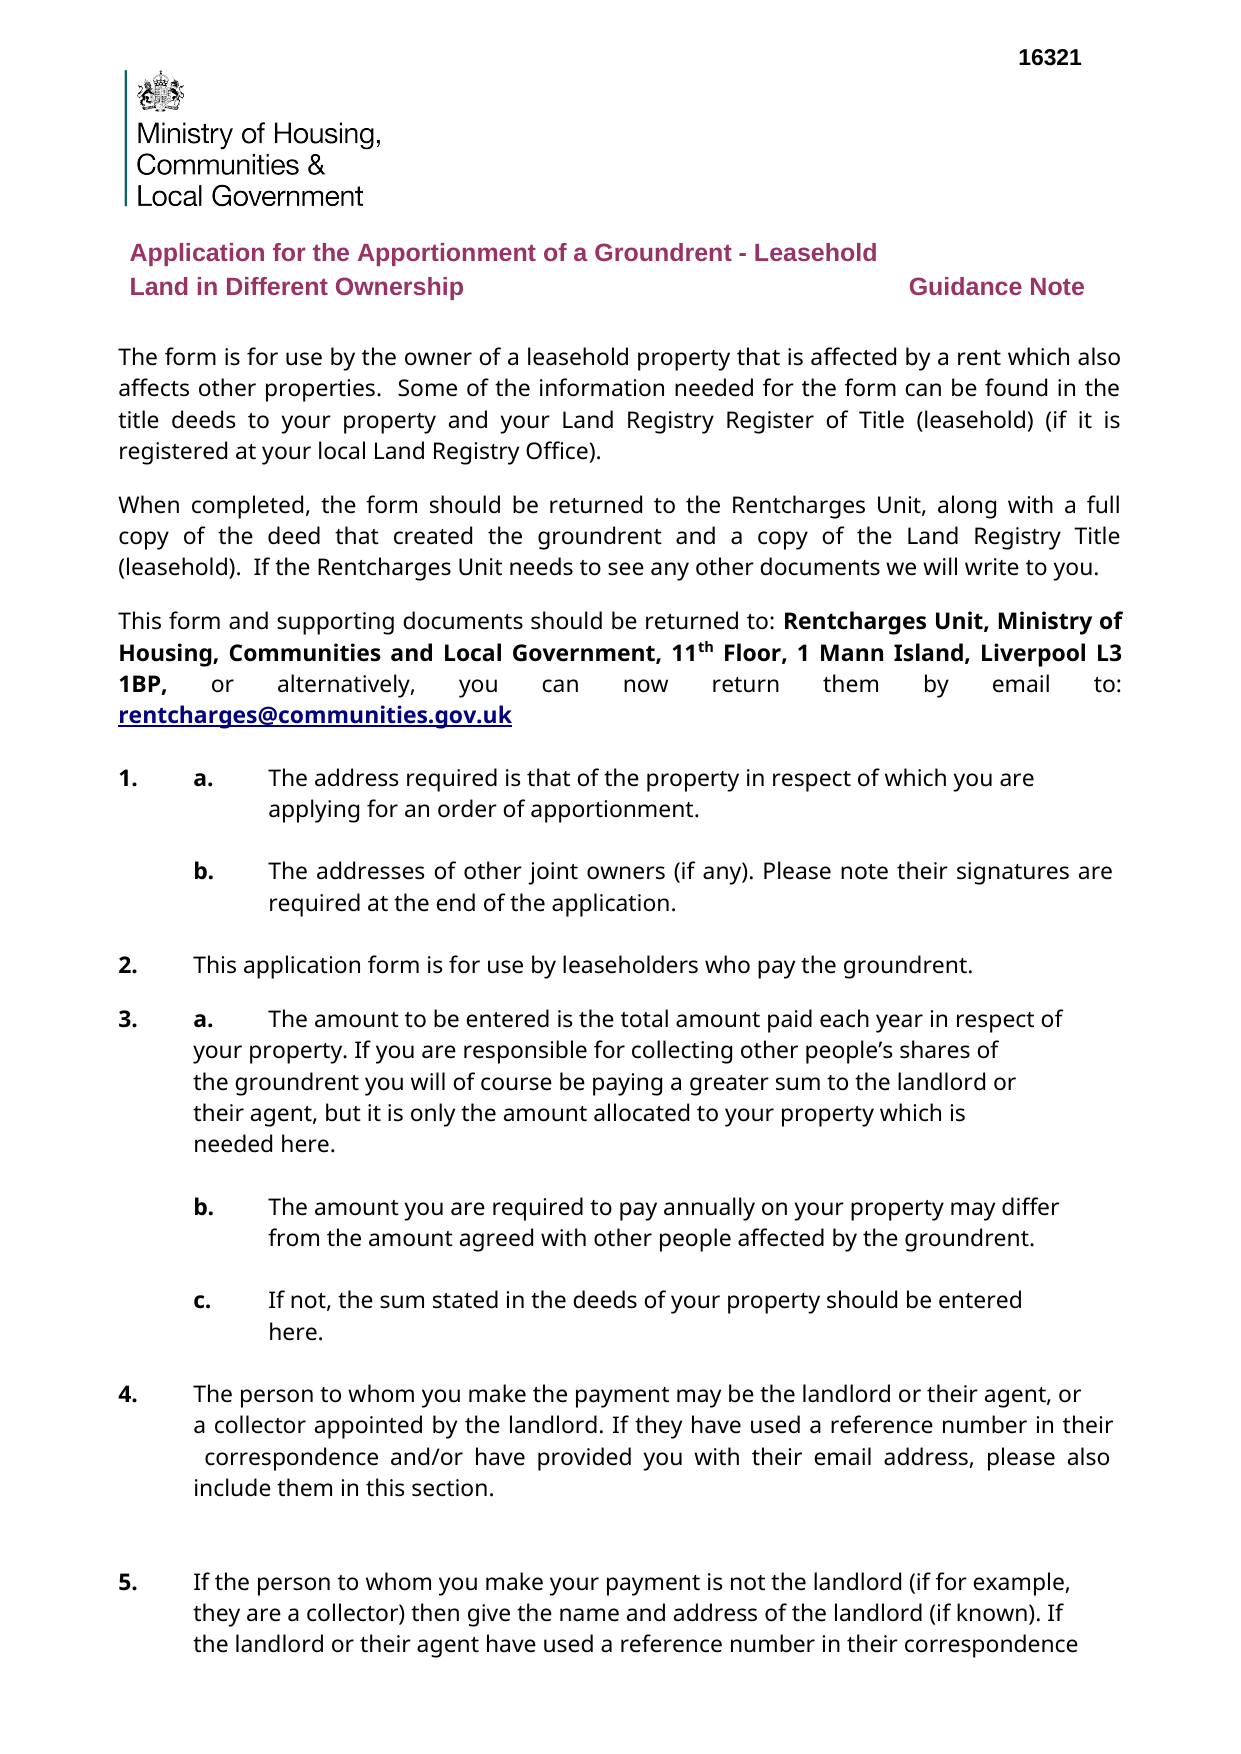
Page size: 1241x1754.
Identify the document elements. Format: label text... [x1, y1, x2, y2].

text b. The addresses of other joint owners (if any). Please note their signatures are required at the end of the application. [118, 855, 1122, 918]
text a collector appointed by the landlord. If they have used a reference number in their correspondence and/or have provided you with their email address, please also include them in this section. [118, 1409, 1122, 1503]
text 1. a. The address required is that of the property in respect of which you are applying for an order of apportionment. [118, 761, 1122, 824]
text b. The amount you are required to pay annually on your property may differ from the amount agreed with other people affected by the groundrent. [118, 1190, 1122, 1253]
text This form and supporting documents should be returned to: Rentcharges Unit, Ministry of Housing, Communities and Local Government, 11th Floor, 1 Mann Island, Liverpool L3 1BP, or alternatively, you can now return them by email to: rentcharges@communities.gov.uk [118, 605, 1122, 730]
text 4. The person to whom you make the payment may be the landlord or their agent, or [118, 1378, 1122, 1409]
table_header Guidance Note [897, 238, 1104, 341]
text The form is for use by the owner of a leasehold property that is affected by a rent which also affects other properties. Some of the information needed for the form can be found in the title deeds to your property and your Land Registry Register of Title (leasehold) (if it is registered at your local Land Registry Office). [118, 341, 1122, 466]
text 3. a. The amount to be entered is the total amount paid each year in respect of your property. If you are responsible for collecting other people’s shares of the groundrent you will of course be paying a greater sum to the landlord or their agent, but it is only the amount allocated to your property which is needed here. [118, 1003, 1122, 1159]
text 5. If the person to whom you make your payment is not the landlord (if for example, they are a collector) then give the name and address of the landlord (if known). If the landlord or their agent have used a reference number in their correspondence [118, 1565, 1122, 1659]
text 2. This application form is for use by leaseholders who pay the groundrent. [118, 949, 1122, 980]
text c. If not, the sum stated in the deeds of your property should be entered here. [118, 1284, 1122, 1347]
text When completed, the form should be returned to the Rentcharges Unit, along with a full copy of the deed that created the groundrent and a copy of the Land Registry Title (leasehold). If the Rentcharges Unit needs to see any other documents we will write to you. [118, 489, 1122, 582]
table_header Application for the Apportionment of a Groundrent - Leasehold Land in Different Ownership [118, 238, 897, 341]
